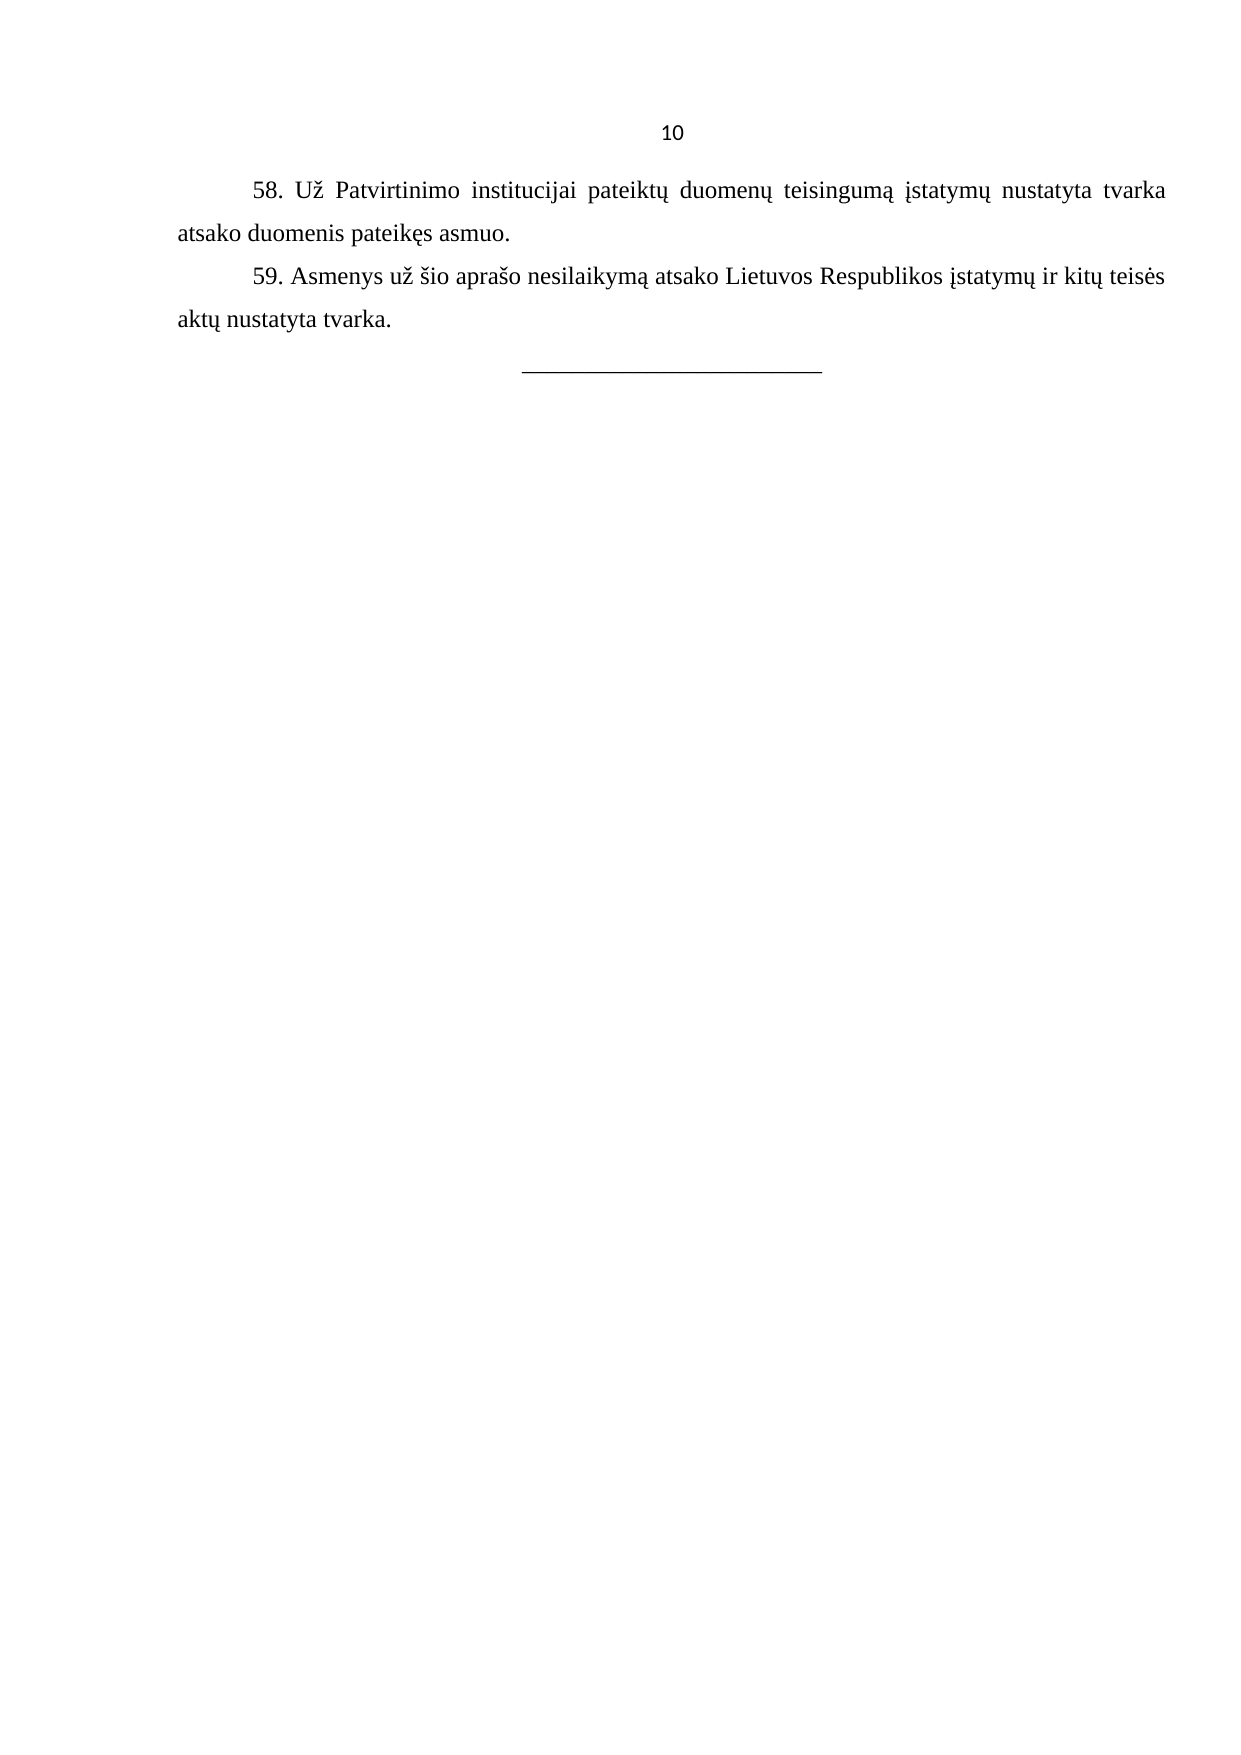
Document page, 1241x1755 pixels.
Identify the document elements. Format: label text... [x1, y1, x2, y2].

text 58. Už Patvirtinimo institucijai pateiktų duomenų teisingumą įstatymų nustatyta tvarka atsako duomenis pateikęs asmuo. [177, 175, 1167, 247]
text 59. Asmenys už šio aprašo nesilaikymą atsako Lietuvos Respublikos įstatymų ir kitų teisės aktų nustatyta tvarka. [177, 261, 1167, 333]
text ________________________ [177, 347, 1167, 376]
